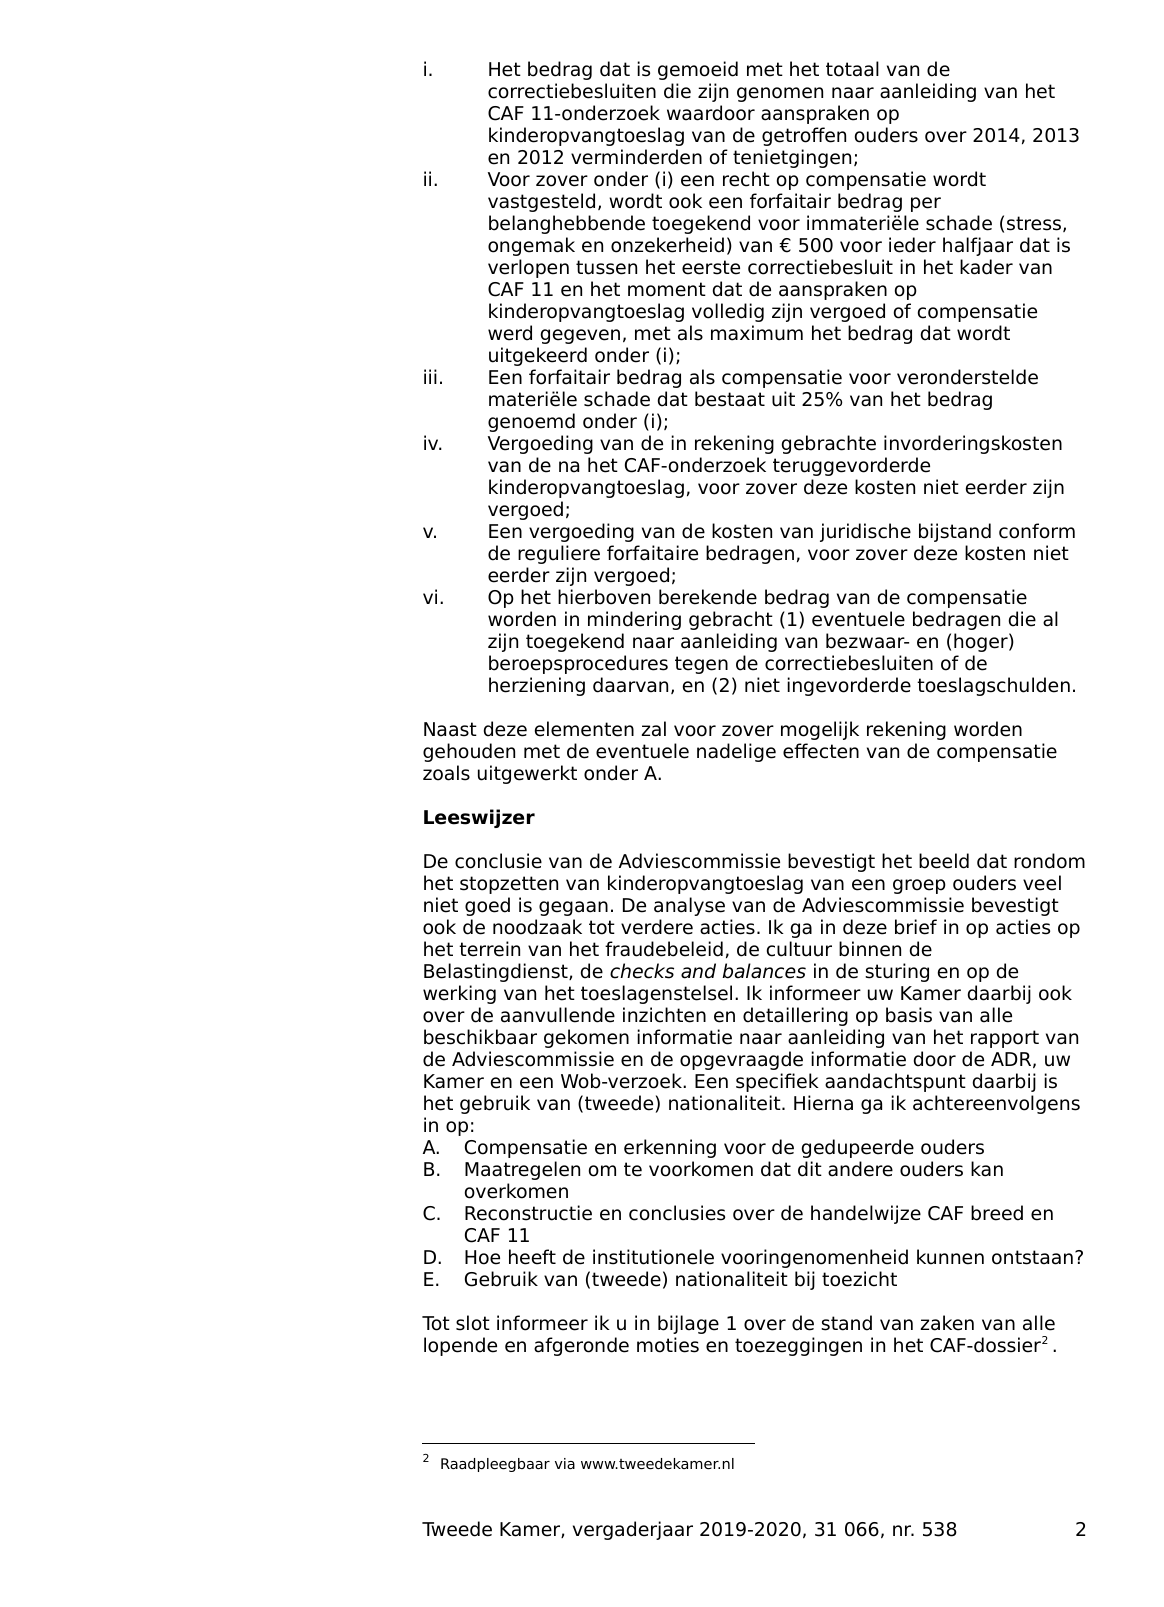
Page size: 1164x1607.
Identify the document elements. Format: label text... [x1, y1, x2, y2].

subtitle Leeswijzer [422, 807, 1087, 829]
text ii. Voor zover onder (i) een recht op compensatie wordt vastgesteld, wordt ook een forfaitair bedrag per belanghebbende toegekend voor immateriële schade (stress, ongemak en onzekerheid) van € 500 voor ieder halfjaar dat is verlopen tussen het eerste correctiebesluit in het kader van CAF 11 en het moment dat de aanspraken op kinderopvangtoeslag volledig zijn vergoed of compensatie werd gegeven, met als maximum het bedrag dat wordt uitgekeerd onder (i); [422, 169, 1087, 367]
text D. Hoe heeft de institutionele vooringenomenheid kunnen ontstaan? [422, 1247, 1087, 1268]
text vi. Op het hierboven berekende bedrag van de compensatie worden in mindering gebracht (1) eventuele bedragen die al zijn toegekend naar aanleiding van bezwaar- en (hoger) beroepsprocedures tegen de correctiebesluiten of de herziening daarvan, en (2) niet ingevorderde toeslagschulden. [422, 587, 1087, 696]
text Raadpleegbaar via www.tweedekamer.nl [422, 1452, 1087, 1474]
text iv. Vergoeding van de in rekening gebrachte invorderingskosten van de na het CAF-onderzoek teruggevorderde kinderopvangtoeslag, voor zover deze kosten niet eerder zijn vergoed; [422, 433, 1087, 521]
text E. Gebruik van (tweede) nationaliteit bij toezicht [422, 1268, 1087, 1291]
text B. Maatregelen om te voorkomen dat dit andere ouders kan overkomen [422, 1159, 1087, 1203]
text De conclusie van de Adviescommissie bevestigt het beeld dat rondom het stopzetten van kinderopvangtoeslag van een groep ouders veel niet goed is gegaan. De analyse van de Adviescommissie bevestigt ook de noodzaak tot verdere acties. Ik ga in deze brief in op acties op het terrein van het fraudebeleid, de cultuur binnen de Belastingdienst, de checks and balances in de sturing en op de werking van het toeslagenstelsel. Ik informeer uw Kamer daarbij ook over de aanvullende inzichten en detaillering op basis van alle beschikbaar gekomen informatie naar aanleiding van het rapport van de Adviescommissie en de opgevraagde informatie door de ADR, uw Kamer en een Wob-verzoek. Een specifiek aandachtspunt daarbij is het gebruik van (tweede) nationaliteit. Hierna ga ik achtereenvolgens in op: [422, 851, 1087, 1137]
text Tot slot informeer ik u in bijlage 1 over de stand van zaken van alle lopende en afgeronde moties en toezeggingen in het CAF-dossier. [422, 1313, 1087, 1357]
text i. Het bedrag dat is gemoeid met het totaal van de correctiebesluiten die zijn genomen naar aanleiding van het CAF 11-onderzoek waardoor aanspraken op kinderopvangtoeslag van de getroffen ouders over 2014, 2013 en 2012 verminderden of tenietgingen; [422, 59, 1087, 169]
text A. Compensatie en erkenning voor de gedupeerde ouders [422, 1137, 1087, 1159]
text C. Reconstructie en conclusies over de handelwijze CAF breed en CAF 11 [422, 1203, 1087, 1247]
text iii. Een forfaitair bedrag als compensatie voor veronderstelde materiële schade dat bestaat uit 25% van het bedrag genoemd onder (i); [422, 367, 1087, 433]
text Naast deze elementen zal voor zover mogelijk rekening worden gehouden met de eventuele nadelige effecten van de compensatie zoals uitgewerkt onder A. [422, 719, 1087, 784]
text v. Een vergoeding van de kosten van juridische bijstand conform de reguliere forfaitaire bedragen, voor zover deze kosten niet eerder zijn vergoed; [422, 521, 1087, 587]
